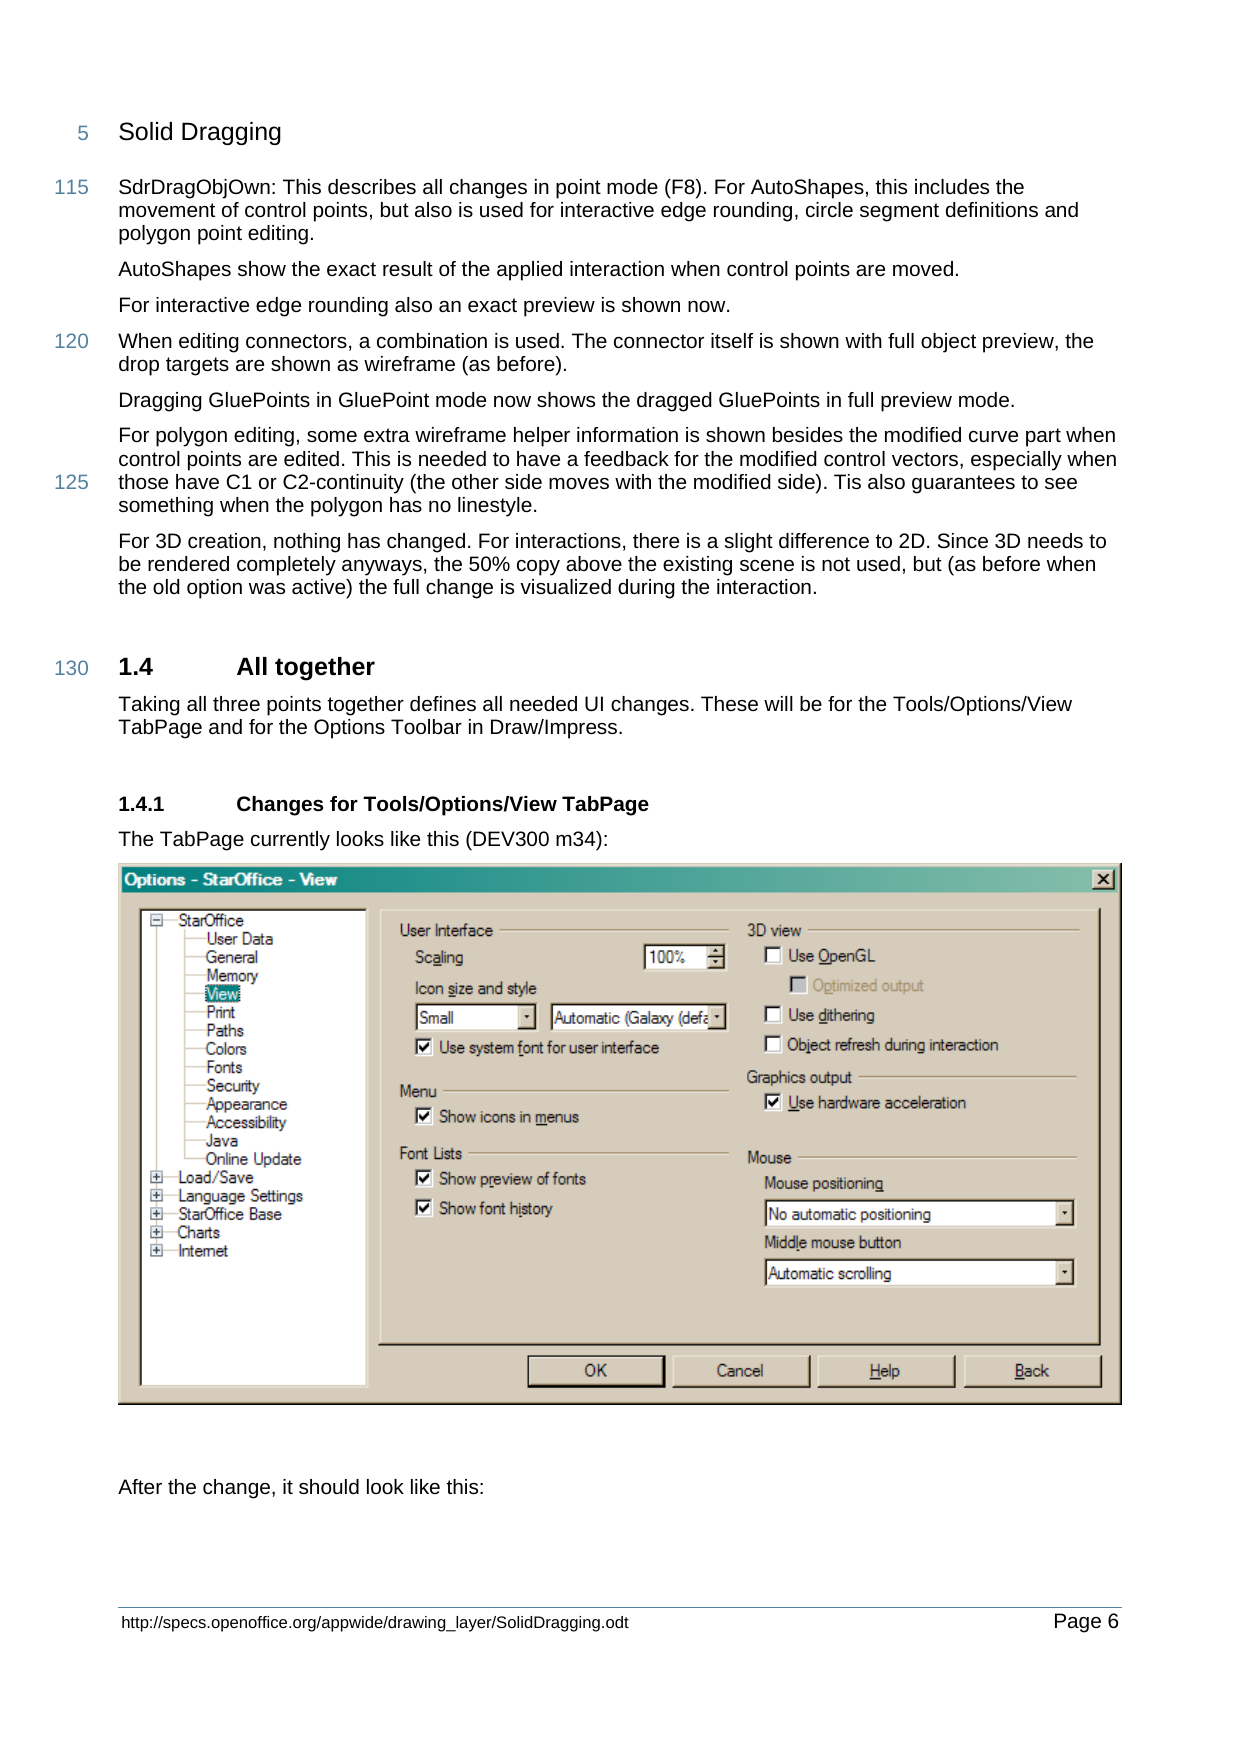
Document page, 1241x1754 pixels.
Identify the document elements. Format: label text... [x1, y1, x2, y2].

text For 3D creation, nothing has changed. For interactions, there is a slight difference to 2D. Since 3D needs to be rendered completely anyways, the 50% copy above the existing scene is not used, but (as before when the old option was active) the full change is visualized during the interaction. [118, 529, 1122, 599]
text For interactive edge rounding also an exact preview is shown now. [118, 293, 1122, 317]
text AutoShapes show the exact result of the applied interaction when control points are moved. [118, 258, 1122, 281]
text The TabPage currently looks like this (DEV300 m34): [118, 828, 1122, 851]
text When editing connectors, a combination is used. The connector itself is shown with full object preview, the drop targets are shown as wireframe (as before). [118, 329, 1122, 376]
text Taking all three points together defines all needed UI changes. These will be for the Tools/Options/View TabPage and for the Options Toolbar in Draw/Impress. [118, 692, 1122, 739]
subtitle Changes for Tools/Options/View TabPage [118, 793, 1122, 816]
text After the change, it should look like this: [118, 1476, 1122, 1499]
subtitle All together [118, 653, 1122, 681]
text SdrDragObjOwn: This describes all changes in point mode (F8). For AutoShapes, this includes the movement of control points, but also is used for interactive edge rounding, circle segment definitions and polygon point editing. [118, 176, 1122, 245]
text For polygon editing, some extra wireframe helper information is shown besides the modified curve part when control points are edited. This is needed to have a feedback for the modified control vectors, especially when those have C1 or C2-continuity (the other side moves with the modified side). Tis also guarantees to see something when the polygon has no linestyle. [118, 424, 1122, 517]
text Dragging GluePoints in GluePoint mode now shows the dragged GluePoints in full preview mode. [118, 388, 1122, 411]
picture [118, 863, 1122, 1405]
